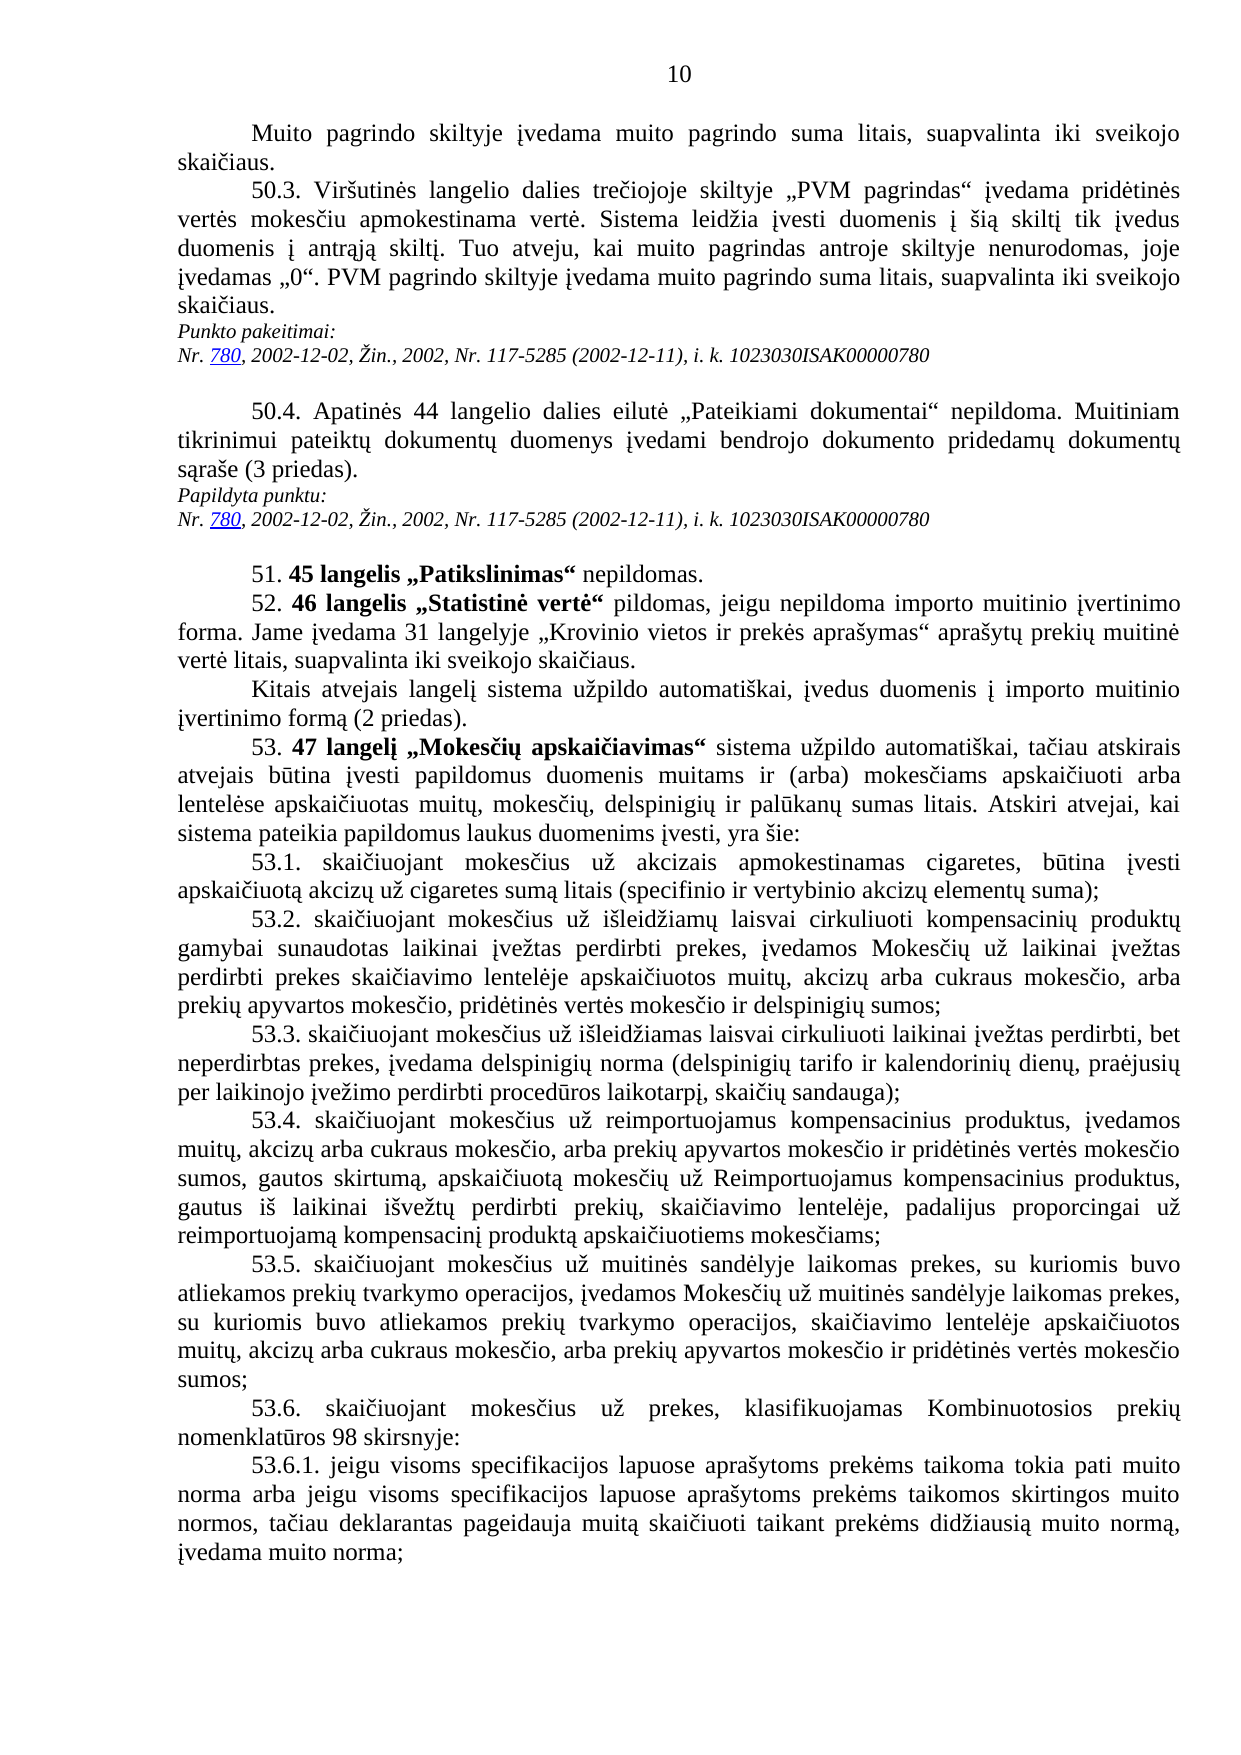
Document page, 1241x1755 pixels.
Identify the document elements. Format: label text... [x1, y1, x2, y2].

text Punkto pakeitimai: [177, 319, 1181, 343]
text Nr. 780, 2002-12-02, Žin., 2002, Nr. 117-5285 (2002-12-11), i. k. 1023030ISAK00000780 [177, 507, 1181, 531]
text Papildyta punktu: [177, 482, 1181, 507]
text 53.1. skaičiuojant mokesčius už akcizais apmokestinamas cigaretes, būtina įvesti apskaičiuotą akcizų už cigaretes sumą litais (specifinio ir vertybinio akcizų elementų suma); [177, 847, 1181, 904]
text Kitais atvejais langelį sistema užpildo automatiškai, įvedus duomenis į importo muitinio įvertinimo formą (2 priedas). [177, 674, 1181, 732]
text 53.3. skaičiuojant mokesčius už išleidžiamas laisvai cirkuliuoti laikinai įvežtas perdirbti, bet neperdirbtas prekes, įvedama delspinigių norma (delspinigių tarifo ir kalendorinių dienų, praėjusių per laikinojo įvežimo perdirbti procedūros laikotarpį, skaičių sandauga); [177, 1019, 1181, 1106]
text 51. 45 langelis „Patikslinimas“ nepildomas. [177, 559, 1181, 588]
text Muito pagrindo skiltyje įvedama muito pagrindo suma litais, suapvalinta iki sveikojo skaičiaus. [177, 118, 1181, 176]
text 53.6. skaičiuojant mokesčius už prekes, klasifikuojamas Kombinuotosios prekių nomenklatūros 98 skirsnyje: [177, 1393, 1181, 1451]
text 53.2. skaičiuojant mokesčius už išleidžiamų laisvai cirkuliuoti kompensacinių produktų gamybai sunaudotas laikinai įvežtas perdirbti prekes, įvedamos Mokesčių už laikinai įvežtas perdirbti prekes skaičiavimo lentelėje apskaičiuotos muitų, akcizų arba cukraus mokesčio, arba prekių apyvartos mokesčio, pridėtinės vertės mokesčio ir delspinigių sumos; [177, 904, 1181, 1019]
text Nr. 780, 2002-12-02, Žin., 2002, Nr. 117-5285 (2002-12-11), i. k. 1023030ISAK00000780 [177, 343, 1181, 367]
text 53.4. skaičiuojant mokesčius už reimportuojamus kompensacinius produktus, įvedamos muitų, akcizų arba cukraus mokesčio, arba prekių apyvartos mokesčio ir pridėtinės vertės mokesčio sumos, gautos skirtumą, apskaičiuotą mokesčių už Reimportuojamus kompensacinius produktus, gautus iš laikinai išvežtų perdirbti prekių, skaičiavimo lentelėje, padalijus proporcingai už reimportuojamą kompensacinį produktą apskaičiuotiems mokesčiams; [177, 1106, 1181, 1249]
text 53.5. skaičiuojant mokesčius už muitinės sandėlyje laikomas prekes, su kuriomis buvo atliekamos prekių tvarkymo operacijos, įvedamos Mokesčių už muitinės sandėlyje laikomas prekes, su kuriomis buvo atliekamos prekių tvarkymo operacijos, skaičiavimo lentelėje apskaičiuotos muitų, akcizų arba cukraus mokesčio, arba prekių apyvartos mokesčio ir pridėtinės vertės mokesčio sumos; [177, 1249, 1181, 1393]
text 52. 46 langelis „Statistinė vertė“ pildomas, jeigu nepildoma importo muitinio įvertinimo forma. Jame įvedama 31 langelyje „Krovinio vietos ir prekės aprašymas“ aprašytų prekių muitinė vertė litais, suapvalinta iki sveikojo skaičiaus. [177, 588, 1181, 674]
text 50.4. Apatinės 44 langelio dalies eilutė „Pateikiami dokumentai“ nepildoma. Muitiniam tikrinimui pateiktų dokumentų duomenys įvedami bendrojo dokumento pridedamų dokumentų sąraše (3 priedas). [177, 396, 1181, 482]
text 53. 47 langelį „Mokesčių apskaičiavimas“ sistema užpildo automatiškai, tačiau atskirais atvejais būtina įvesti papildomus duomenis muitams ir (arba) mokesčiams apskaičiuoti arba lentelėse apskaičiuotas muitų, mokesčių, delspinigių ir palūkanų sumas litais. Atskiri atvejai, kai sistema pateikia papildomus laukus duomenims įvesti, yra šie: [177, 732, 1181, 847]
text 50.3. Viršutinės langelio dalies trečiojoje skiltyje „PVM pagrindas“ įvedama pridėtinės vertės mokesčiu apmokestinama vertė. Sistema leidžia įvesti duomenis į šią skiltį tik įvedus duomenis į antrąją skiltį. Tuo atveju, kai muito pagrindas antroje skiltyje nenurodomas, joje įvedamas „0“. PVM pagrindo skiltyje įvedama muito pagrindo suma litais, suapvalinta iki sveikojo skaičiaus. [177, 176, 1181, 319]
text 53.6.1. jeigu visoms specifikacijos lapuose aprašytoms prekėms taikoma tokia pati muito norma arba jeigu visoms specifikacijos lapuose aprašytoms prekėms taikomos skirtingos muito normos, tačiau deklarantas pageidauja muitą skaičiuoti taikant prekėms didžiausią muito normą, įvedama muito norma; [177, 1451, 1181, 1566]
